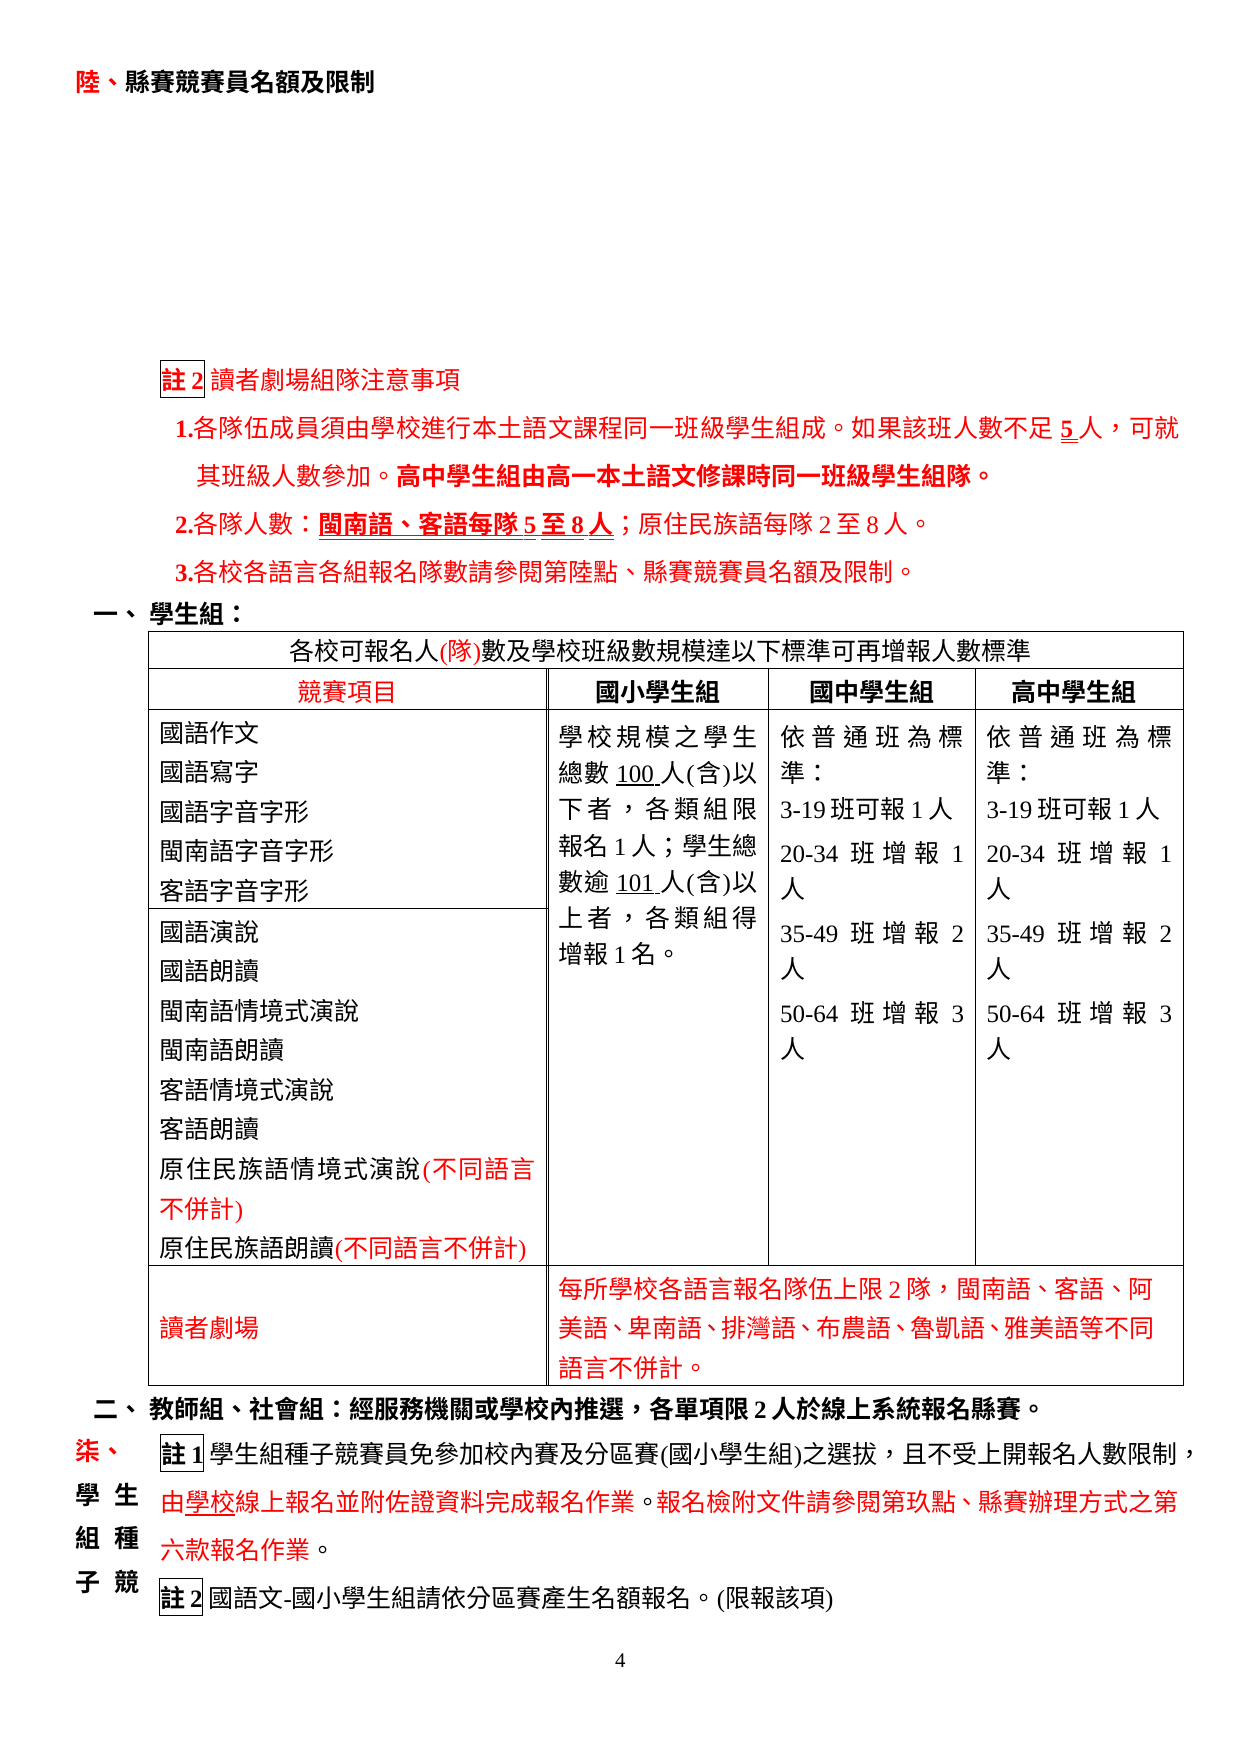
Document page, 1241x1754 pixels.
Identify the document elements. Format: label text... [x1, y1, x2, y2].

list 縣賽競賽員名額及限制 [75, 56, 1181, 591]
list 學生組： [94, 591, 1181, 631]
table_header 各校可報名人(隊)數及學校班級數規模達以下標準可再增報人數標準 [149, 632, 1183, 668]
list 教師組、社會組：經服務機關或學校內推選，各單項限2人於線上系統報名縣賽。 [94, 1386, 1181, 1425]
list 各隊人數：閩南語、客語每隊5至8人；原住民族語每隊2至8人。 [175, 495, 1179, 543]
table_cell 學校規模之學生總數100人(含)以下者，各類組限報名1人；學生總數逾101人(含)以上者，各類組得增報1名。 [549, 710, 768, 1265]
list 學生組種子競賽員 [75, 1425, 160, 1617]
table_cell 競賽項目 [149, 669, 546, 709]
list 註2讀者劇場組隊注意事項 [160, 351, 1179, 399]
table_cell 依普通班為標準： 3-19班可報1人 20-34班增報1人 35-49班增報2人 50-64班增報3人 [769, 710, 975, 1265]
table_cell 國小學生組 [549, 669, 768, 709]
list 註2國語文-國小學生組請依分區賽產生名額報名。(限報該項) [159, 1569, 1178, 1617]
list 各隊伍成員須由學校進行本土語文課程同一班級學生組成。如果該班人數不足5人，可就其班級人數參加。高中學生組由高一本土語文修課時同一班級學生組隊。 [175, 399, 1179, 495]
list 註1學生組種子競賽員免參加校內賽及分區賽(國小學生組)之選拔，且不受上開報名人數限制，由學校線上報名並附佐證資料完成報名作業。報名檢附文件請參閱第玖點、縣賽辦理方式之第六款報名作業。 [160, 1425, 1178, 1569]
list 各校各語言各組報名隊數請參閱第陸點、縣賽競賽員名額及限制。 [175, 543, 1179, 591]
table_cell 讀者劇場 [149, 1266, 546, 1385]
table_cell 國語作文 國語寫字 國語字音字形 閩南語字音字形 客語字音字形 [149, 710, 546, 908]
table_cell 國語演說 國語朗讀 閩南語情境式演說 閩南語朗讀 客語情境式演說 客語朗讀 原住民族語情境式演說(不同語言不併計) 原住民族語朗讀(不同語言不併計) [149, 909, 546, 1265]
table_cell 國中學生組 [769, 669, 975, 709]
table_cell 依普通班為標準： 3-19班可報1人 20-34班增報1人 35-49班增報2人 50-64班增報3人 [976, 710, 1183, 1265]
table_cell 高中學生組 [976, 669, 1183, 709]
table_cell 每所學校各語言報名隊伍上限2隊，閩南語、客語、阿美語、卑南語、排灣語、布農語、魯凱語、雅美語等不同語言不併計。 [549, 1266, 1183, 1385]
